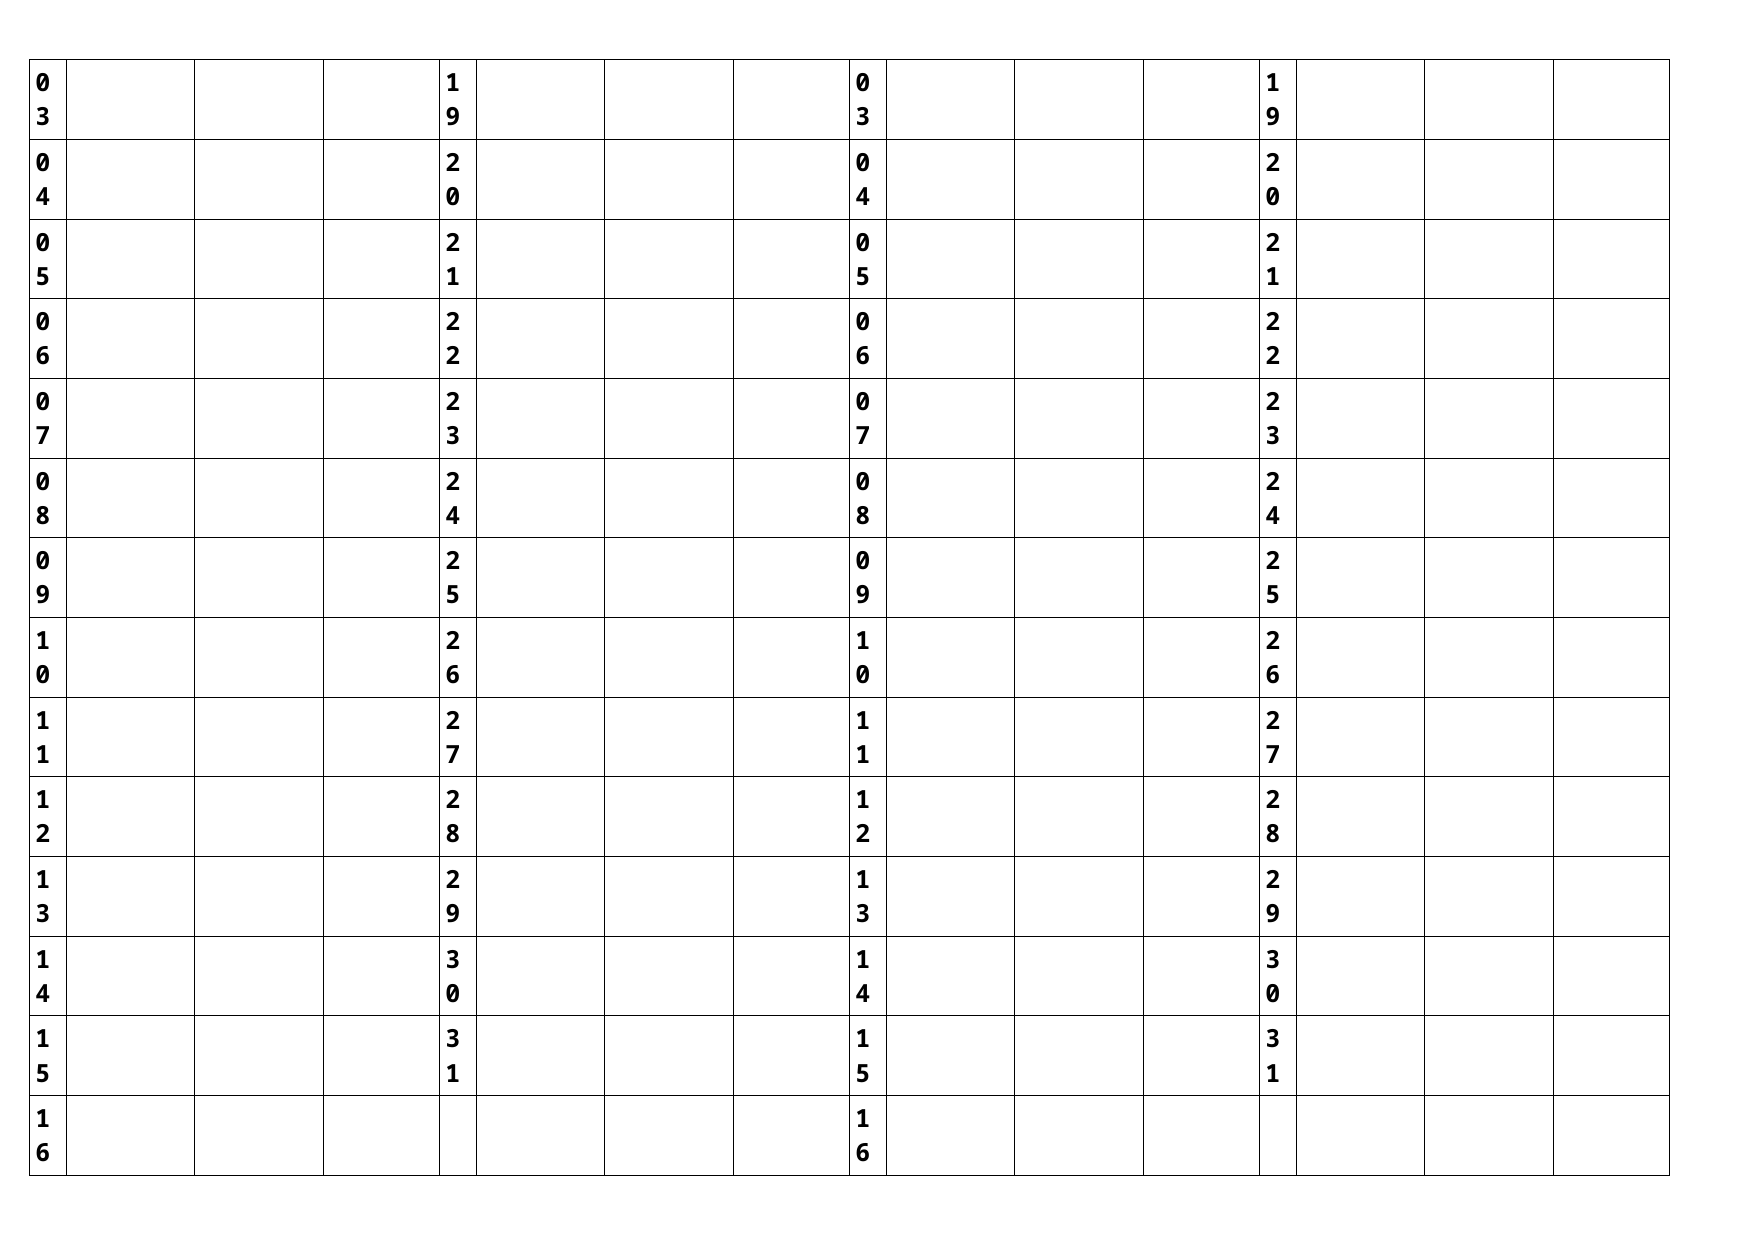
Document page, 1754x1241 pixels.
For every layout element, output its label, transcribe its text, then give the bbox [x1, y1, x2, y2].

table_cell [324, 538, 439, 617]
table_cell [1297, 220, 1424, 298]
table_cell 30 [1260, 937, 1296, 1015]
table_cell 06 [850, 299, 886, 378]
table_cell [734, 538, 849, 617]
table_cell [887, 459, 1014, 537]
table_cell 12 [850, 777, 886, 856]
table_cell 27 [1260, 698, 1296, 776]
table_cell [67, 857, 194, 936]
table_cell [195, 937, 323, 1015]
table_cell [1554, 60, 1669, 139]
table_cell [1297, 459, 1424, 537]
table_cell [734, 937, 849, 1015]
table_cell [1554, 538, 1669, 617]
table_cell [195, 299, 323, 378]
table_cell [1297, 140, 1424, 218]
table_cell [1554, 857, 1669, 936]
table_cell [1425, 299, 1553, 378]
table_cell [734, 618, 849, 697]
table_cell [1425, 538, 1553, 617]
table_cell [1425, 857, 1553, 936]
table_cell [477, 857, 604, 936]
table_cell [605, 379, 733, 457]
table_cell [1554, 698, 1669, 776]
table_cell 11 [850, 698, 886, 776]
table_cell [67, 937, 194, 1015]
table_cell [887, 60, 1014, 139]
table_cell [324, 379, 439, 457]
table_cell [195, 857, 323, 936]
table_cell [1554, 220, 1669, 298]
table_cell [734, 698, 849, 776]
table_cell [887, 618, 1014, 697]
table_cell [1425, 777, 1553, 856]
table_cell [734, 857, 849, 936]
table_cell [67, 379, 194, 457]
table_cell [1554, 618, 1669, 697]
table_cell [734, 1096, 849, 1175]
table_cell [477, 698, 604, 776]
table_cell [1144, 857, 1259, 936]
table_cell [1144, 698, 1259, 776]
table_cell [1297, 379, 1424, 457]
table_cell [195, 618, 323, 697]
table_cell [887, 299, 1014, 378]
table_cell [1425, 618, 1553, 697]
table_cell [67, 299, 194, 378]
table_cell [440, 1096, 476, 1175]
table_cell [324, 1096, 439, 1175]
table_cell 26 [440, 618, 476, 697]
table_cell [67, 1016, 194, 1095]
table_cell [1144, 1016, 1259, 1095]
table_cell [1425, 1016, 1553, 1095]
table_cell [67, 698, 194, 776]
table_cell 13 [30, 857, 66, 936]
table_cell [477, 538, 604, 617]
table_cell [477, 140, 604, 218]
table_cell [605, 220, 733, 298]
table_cell [605, 459, 733, 537]
table_cell [605, 857, 733, 936]
table_cell [477, 618, 604, 697]
table_cell [477, 459, 604, 537]
table_cell 03 [30, 60, 66, 139]
table_cell [1554, 140, 1669, 218]
table_cell [1015, 140, 1143, 218]
table_cell [1015, 538, 1143, 617]
table_cell 13 [850, 857, 886, 936]
table_cell 10 [850, 618, 886, 697]
table_cell [1554, 777, 1669, 856]
table_cell [67, 220, 194, 298]
table_cell 31 [440, 1016, 476, 1095]
table_cell [195, 698, 323, 776]
table_cell [887, 140, 1014, 218]
table_cell [734, 140, 849, 218]
table_cell 16 [30, 1096, 66, 1175]
table_cell [1297, 1096, 1424, 1175]
table_cell [734, 1016, 849, 1095]
table_cell [1297, 698, 1424, 776]
table_cell [1144, 777, 1259, 856]
table_cell [477, 1016, 604, 1095]
table_cell [887, 379, 1014, 457]
table_cell [67, 1096, 194, 1175]
table_cell [195, 220, 323, 298]
table_cell [605, 140, 733, 218]
table_cell 23 [1260, 379, 1296, 457]
table_cell [1554, 1016, 1669, 1095]
table_cell [1015, 459, 1143, 537]
table_cell [1425, 220, 1553, 298]
table_cell [1425, 937, 1553, 1015]
table_cell [1297, 937, 1424, 1015]
table_cell [605, 60, 733, 139]
table_cell [477, 379, 604, 457]
table_cell [605, 937, 733, 1015]
table_cell [1144, 60, 1259, 139]
table_cell 23 [440, 379, 476, 457]
table_cell [887, 857, 1014, 936]
table_cell [1015, 857, 1143, 936]
table_cell [1144, 140, 1259, 218]
table_cell [195, 459, 323, 537]
table_cell [195, 1096, 323, 1175]
table_cell 24 [1260, 459, 1296, 537]
table_cell [605, 299, 733, 378]
table_cell [1144, 937, 1259, 1015]
table_cell [1015, 1096, 1143, 1175]
table_cell [734, 60, 849, 139]
table_cell [605, 1096, 733, 1175]
table_cell 30 [440, 937, 476, 1015]
table_cell 21 [440, 220, 476, 298]
table_cell [605, 777, 733, 856]
table_cell 27 [440, 698, 476, 776]
table_cell 24 [440, 459, 476, 537]
table_cell 06 [30, 299, 66, 378]
table_cell [195, 1016, 323, 1095]
table_cell [1015, 220, 1143, 298]
table_cell [324, 857, 439, 936]
table_cell [477, 299, 604, 378]
table_cell [1554, 299, 1669, 378]
table_cell [1015, 937, 1143, 1015]
table_cell [1015, 777, 1143, 856]
table_cell 22 [1260, 299, 1296, 378]
table_cell [195, 140, 323, 218]
table_cell 15 [30, 1016, 66, 1095]
table_cell [1425, 1096, 1553, 1175]
table_cell [67, 60, 194, 139]
table_cell 07 [850, 379, 886, 457]
table_cell [1144, 220, 1259, 298]
table_cell [67, 777, 194, 856]
table_cell 12 [30, 777, 66, 856]
table_cell [734, 220, 849, 298]
table_cell 22 [440, 299, 476, 378]
table_cell 07 [30, 379, 66, 457]
table_cell [195, 777, 323, 856]
table_cell 26 [1260, 618, 1296, 697]
table_cell [324, 220, 439, 298]
table_cell [887, 698, 1014, 776]
table_cell 10 [30, 618, 66, 697]
table_cell [1297, 538, 1424, 617]
table_cell [1144, 618, 1259, 697]
table_cell [324, 698, 439, 776]
table_cell [67, 618, 194, 697]
table_cell [477, 777, 604, 856]
table_cell 05 [30, 220, 66, 298]
table_cell [1425, 140, 1553, 218]
table_cell [324, 140, 439, 218]
table_cell 14 [30, 937, 66, 1015]
table_cell [195, 60, 323, 139]
table_cell [1015, 379, 1143, 457]
table_cell [324, 777, 439, 856]
table_cell [67, 538, 194, 617]
table_cell [1144, 538, 1259, 617]
table_cell 11 [30, 698, 66, 776]
table_cell [1425, 459, 1553, 537]
table_cell [605, 538, 733, 617]
table_cell 08 [30, 459, 66, 537]
table_cell 31 [1260, 1016, 1296, 1095]
table_cell [1297, 299, 1424, 378]
table_cell [67, 140, 194, 218]
table_cell [324, 299, 439, 378]
table_cell [1144, 1096, 1259, 1175]
table_cell 05 [850, 220, 886, 298]
table_cell [1015, 698, 1143, 776]
table_cell [1144, 459, 1259, 537]
table_cell [1425, 60, 1553, 139]
table_cell [195, 538, 323, 617]
table_cell [734, 379, 849, 457]
table_cell 03 [850, 60, 886, 139]
table_cell [734, 459, 849, 537]
table_cell 20 [440, 140, 476, 218]
table_cell 19 [1260, 60, 1296, 139]
table_cell 09 [850, 538, 886, 617]
table_cell [324, 60, 439, 139]
table_cell [324, 937, 439, 1015]
table_cell 09 [30, 538, 66, 617]
table_cell [1554, 1096, 1669, 1175]
table_cell [477, 1096, 604, 1175]
table_cell [324, 459, 439, 537]
table_cell [1554, 459, 1669, 537]
table_cell [887, 1096, 1014, 1175]
table_cell [887, 937, 1014, 1015]
table_cell [195, 379, 323, 457]
table_cell [1425, 698, 1553, 776]
table_cell [887, 777, 1014, 856]
table_cell [477, 220, 604, 298]
table_cell [1015, 60, 1143, 139]
table_cell [1297, 60, 1424, 139]
table_cell [324, 1016, 439, 1095]
table_cell [605, 1016, 733, 1095]
table_cell [1144, 379, 1259, 457]
table_cell 08 [850, 459, 886, 537]
table_cell 29 [440, 857, 476, 936]
table_cell 25 [440, 538, 476, 617]
table_cell 19 [440, 60, 476, 139]
table_cell [1144, 299, 1259, 378]
table_cell 16 [850, 1096, 886, 1175]
table_cell 04 [850, 140, 886, 218]
table_cell [477, 60, 604, 139]
table_cell [887, 220, 1014, 298]
table_cell [734, 299, 849, 378]
table_cell [1015, 618, 1143, 697]
table_cell [1297, 618, 1424, 697]
table_cell [1297, 1016, 1424, 1095]
table_cell 29 [1260, 857, 1296, 936]
table_cell [1015, 1016, 1143, 1095]
table_cell [67, 459, 194, 537]
table_cell [1425, 379, 1553, 457]
table_cell [1015, 299, 1143, 378]
table_cell [887, 1016, 1014, 1095]
table_cell [1554, 937, 1669, 1015]
table_cell [1260, 1096, 1296, 1175]
table_cell [1297, 777, 1424, 856]
table_cell [477, 937, 604, 1015]
table_cell [605, 698, 733, 776]
table_cell [1554, 379, 1669, 457]
table_cell [887, 538, 1014, 617]
table_cell [1297, 857, 1424, 936]
table_cell 25 [1260, 538, 1296, 617]
table_cell 04 [30, 140, 66, 218]
table_cell 21 [1260, 220, 1296, 298]
table_cell [605, 618, 733, 697]
table_cell [734, 777, 849, 856]
table_cell 28 [1260, 777, 1296, 856]
table_cell 20 [1260, 140, 1296, 218]
table_cell 15 [850, 1016, 886, 1095]
table_cell [324, 618, 439, 697]
table_cell 28 [440, 777, 476, 856]
table_cell 14 [850, 937, 886, 1015]
